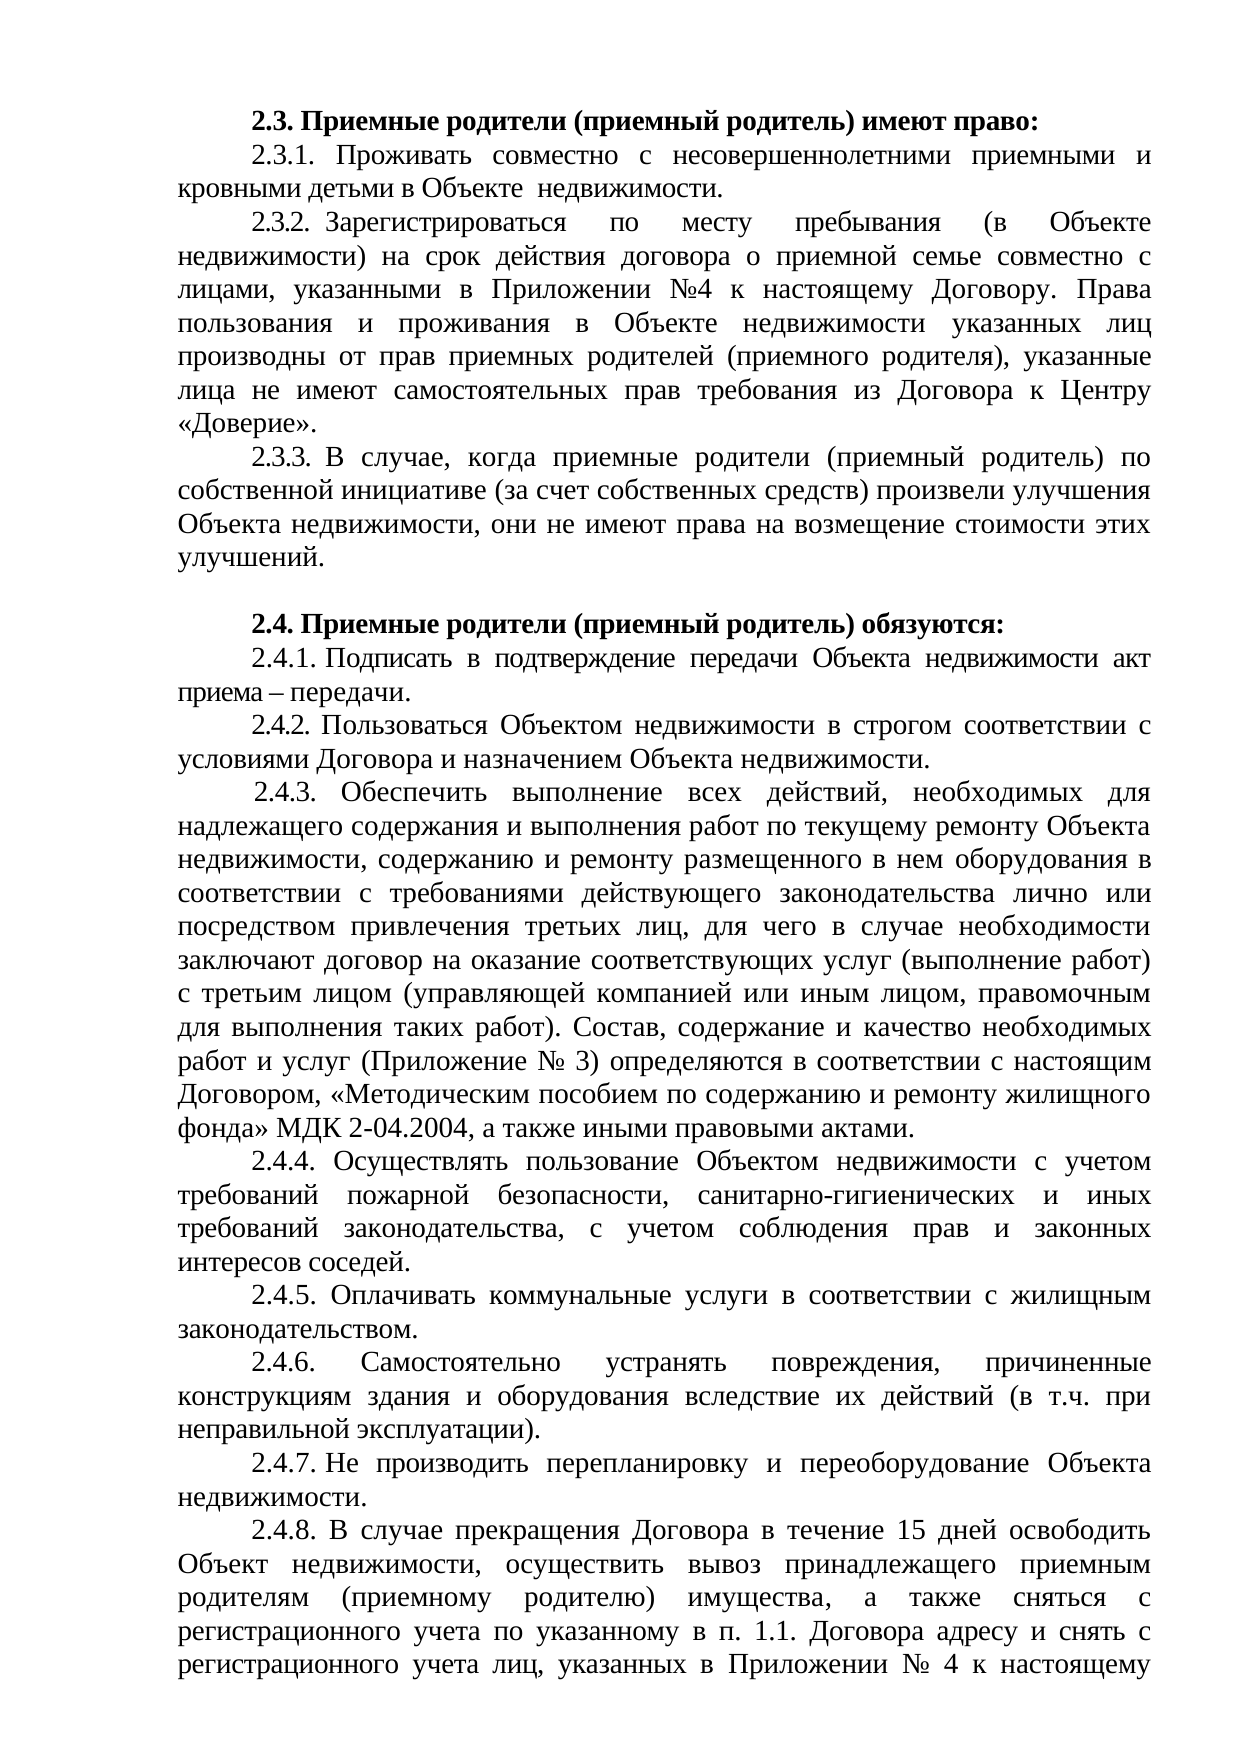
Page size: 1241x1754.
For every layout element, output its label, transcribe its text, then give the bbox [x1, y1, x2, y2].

text 2.4.4. Осуществлять пользование Объектом недвижимости с учетом требований пожарной безопасности, санитарно-гигиенических и иных требований законодательства, с учетом соблюдения прав и законных интересов соседей. [177, 1143, 1152, 1277]
text 2.4.6. Самостоятельно устранять повреждения, причиненные конструкциям здания и оборудования вследствие их действий (в т.ч. при неправильной эксплуатации). [177, 1344, 1152, 1445]
text 2.4. Приемные родители (приемный родитель) обязуются: [177, 607, 1152, 640]
text 2.3. Приемные родители (приемный родитель) имеют право: [177, 103, 1152, 137]
text 2.3.1. Проживать совместно с несовершеннолетними приемными и кровными детьми в Объекте недвижимости. [177, 137, 1152, 204]
text 2.3.3. В случае, когда приемные родители (приемный родитель) по собственной инициативе (за счет собственных средств) произвели улучшения Объекта недвижимости, они не имеют права на возмещение стоимости этих улучшений. [177, 439, 1152, 573]
text 2.3.2. Зарегистрироваться по месту пребывания (в Объекте недвижимости) на срок действия договора о приемной семье совместно с лицами, указанными в Приложении №4 к настоящему Договору. Права пользования и проживания в Объекте недвижимости указанных лиц производны от прав приемных родителей (приемного родителя), указанные лица не имеют самостоятельных прав требования из Договора к Центру «Доверие». [177, 204, 1152, 439]
text 2.4.2. Пользоваться Объектом недвижимости в строгом соответствии с условиями Договора и назначением Объекта недвижимости. [177, 707, 1152, 774]
text 2.4.3. Обеспечить выполнение всех действий, необходимых для надлежащего содержания и выполнения работ по текущему ремонту Объекта недвижимости, содержанию и ремонту размещенного в нем оборудования в соответствии с требованиями действующего законодательства лично или посредством привлечения третьих лиц, для чего в случае необходимости заключают договор на оказание соответствующих услуг (выполнение работ) с третьим лицом (управляющей компанией или иным лицом, правомочным для выполнения таких работ). Состав, содержание и качество необходимых работ и услуг (Приложение № 3) определяются в соответствии с настоящим Договором, «Методическим пособием по содержанию и ремонту жилищного фонда» МДК 2-04.2004, а также иными правовыми актами. [177, 774, 1152, 1143]
text 2.4.1. Подписать в подтверждение передачи Объекта недвижимости акт приема – передачи. [177, 640, 1152, 707]
text 2.4.7. Не производить перепланировку и переоборудование Объекта недвижимости. [177, 1445, 1152, 1512]
text 2.4.8. В случае прекращения Договора в течение 15 дней освободить Объект недвижимости, осуществить вывоз принадлежащего приемным родителям (приемному родителю) имущества, а также сняться с регистрационного учета по указанному в п. 1.1. Договора адресу и снять с регистрационного учета лиц, указанных в Приложении № 4 к настоящему [177, 1512, 1152, 1680]
text 2.4.5. Оплачивать коммунальные услуги в соответствии с жилищным законодательством. [177, 1277, 1152, 1344]
